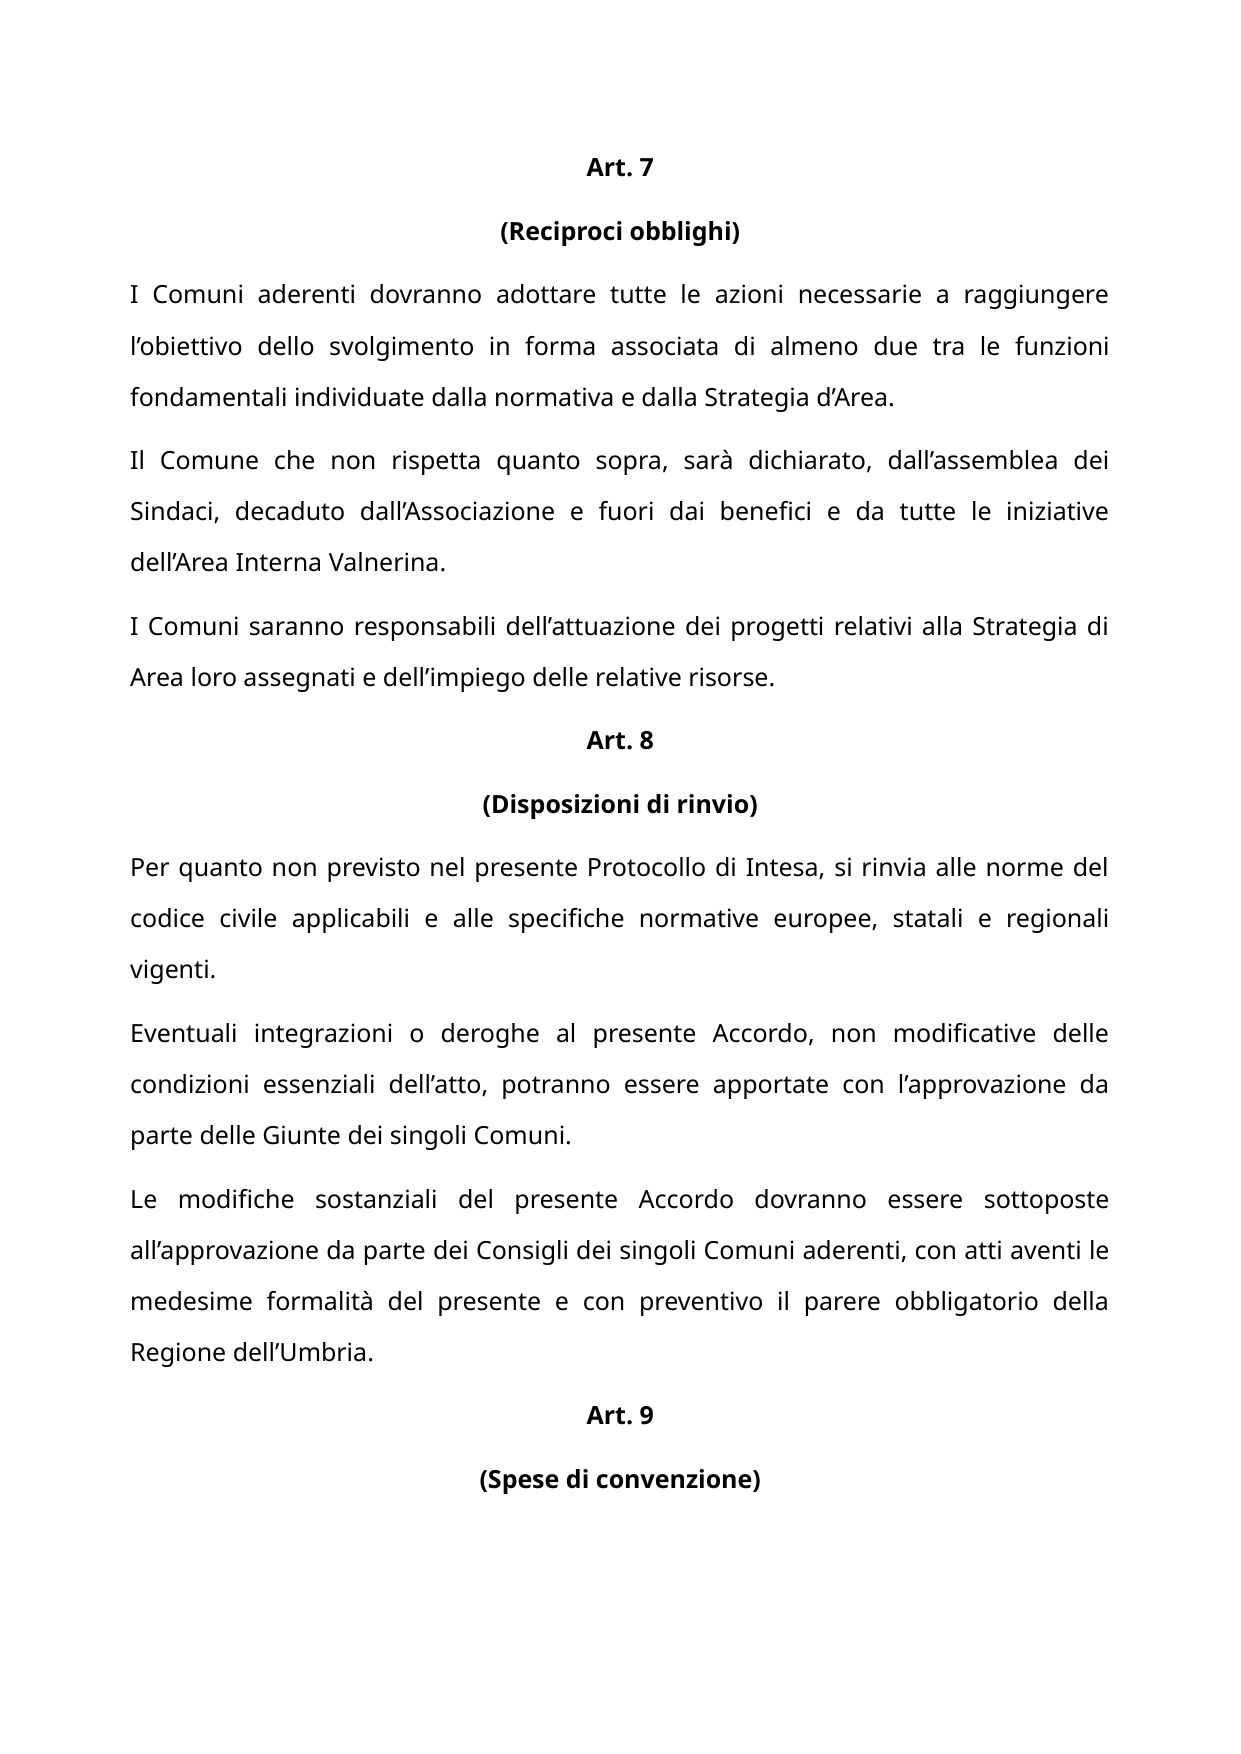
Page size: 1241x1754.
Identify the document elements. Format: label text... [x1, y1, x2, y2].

text Per quanto non previsto nel presente Protocollo di Intesa, si rinvia alle norme del codice civile applicabili e alle specifiche normative europee, statali e regionali vigenti. [130, 850, 1110, 986]
text I Comuni aderenti dovranno adottare tutte le azioni necessarie a raggiungere l’obiettivo dello svolgimento in forma associata di almeno due tra le funzioni fondamentali individuate dalla normativa e dalla Strategia d’Area. [130, 277, 1110, 413]
text (Spese di convenzione) [130, 1461, 1110, 1496]
text Art. 7 [130, 150, 1110, 184]
text (Disposizioni di rinvio) [130, 786, 1110, 821]
text I Comuni saranno responsabili dell’attuazione dei progetti relativi alla Strategia di Area loro assegnati e dell’impiego delle relative risorse. [130, 608, 1110, 693]
text Eventuali integrazioni o deroghe al presente Accordo, non modificative delle condizioni essenziali dell’atto, potranno essere apportate con l’approvazione da parte delle Giunte dei singoli Comuni. [130, 1016, 1110, 1152]
text Art. 8 [130, 723, 1110, 757]
text Le modifiche sostanziali del presente Accordo dovranno essere sottoposte all’approvazione da parte dei Consigli dei singoli Comuni aderenti, con atti aventi le medesime formalità del presente e con preventivo il parere obbligatorio della Regione dell’Umbria. [130, 1181, 1110, 1368]
text (Reciproci obblighi) [130, 213, 1110, 248]
text Art. 9 [130, 1398, 1110, 1432]
text Il Comune che non rispetta quanto sopra, sarà dichiarato, dall’assemblea dei Sindaci, decaduto dall’Associazione e fuori dai benefici e da tutte le iniziative dell’Area Interna Valnerina. [130, 443, 1110, 579]
